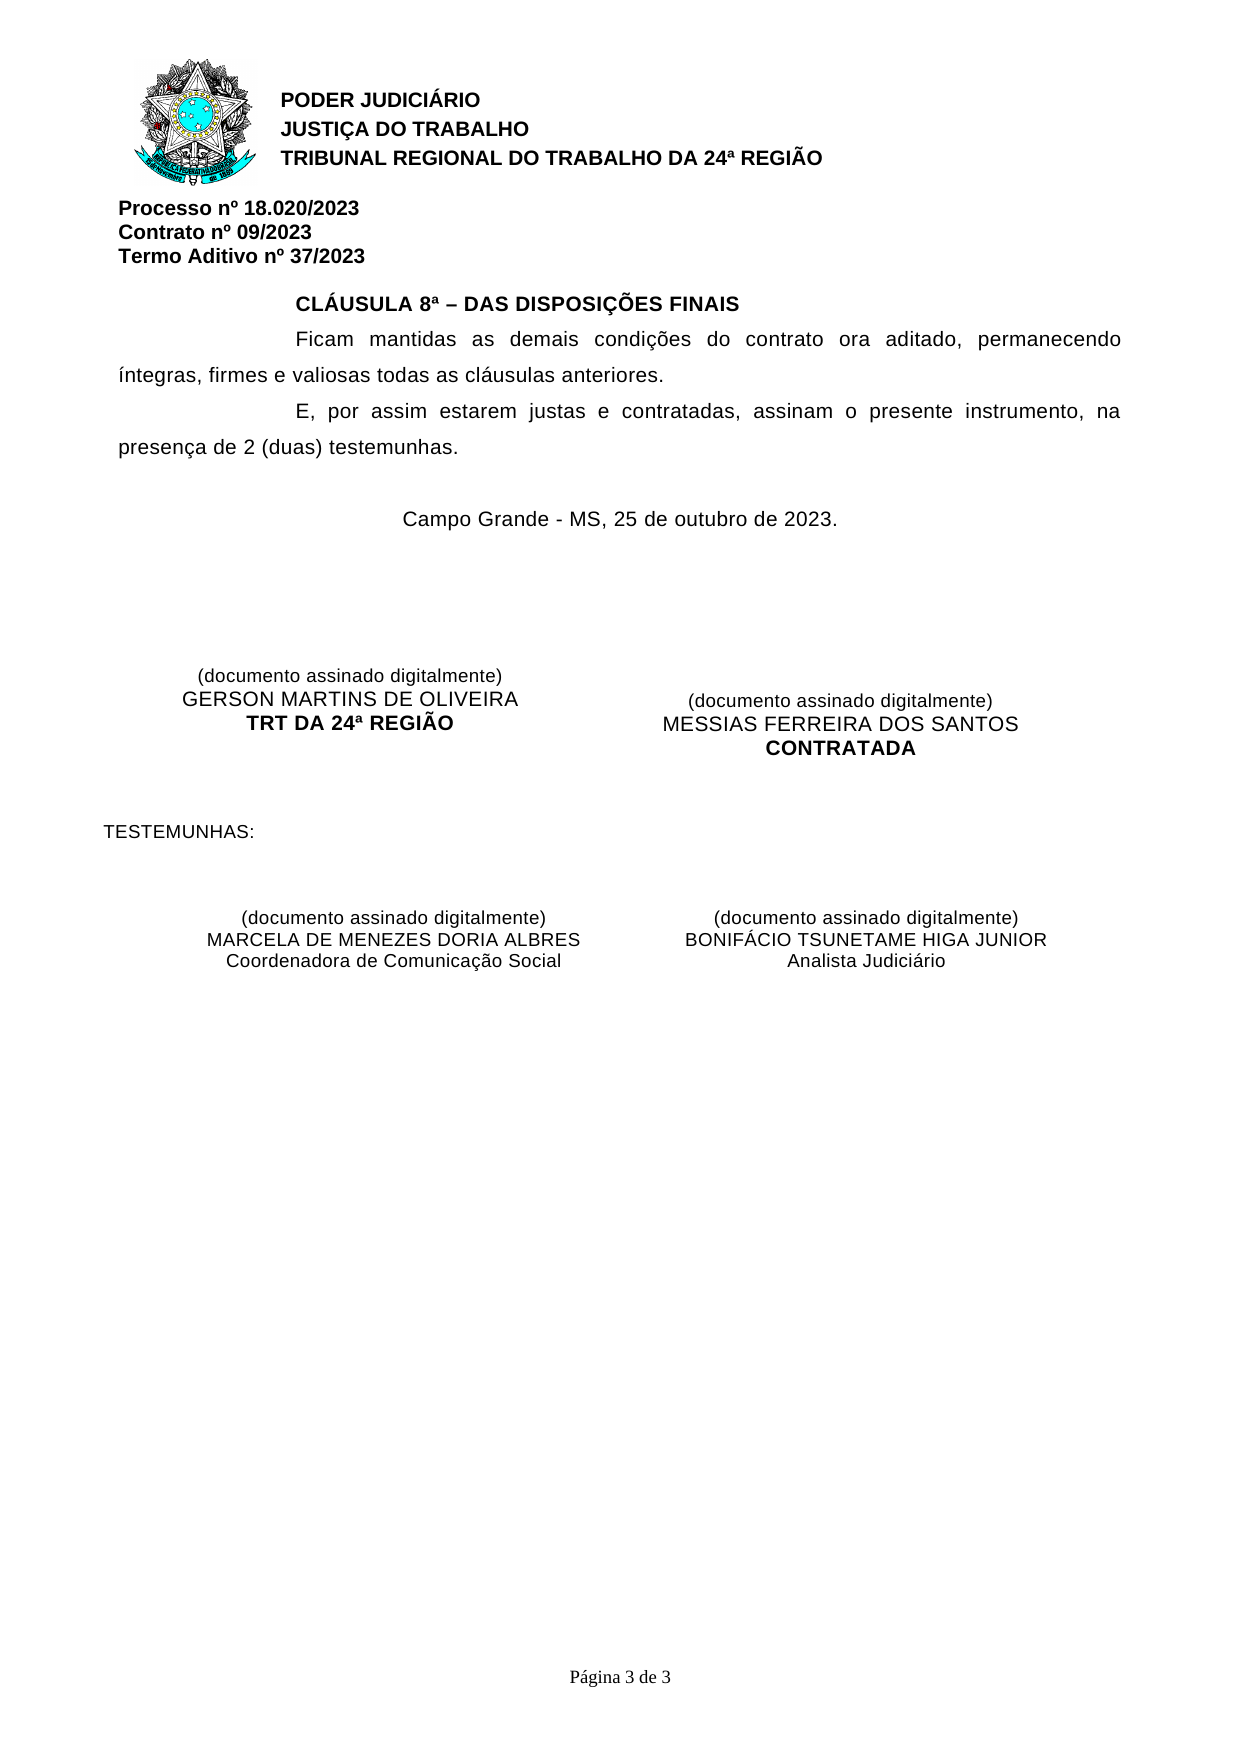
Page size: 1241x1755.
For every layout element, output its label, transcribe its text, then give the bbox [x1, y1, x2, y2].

table_header (documento assinado digitalmente) GERSON MARTINS DE OLIVEIRA TRT DA 24ª REGIÃO [118, 615, 600, 821]
table_header (documento assinado digitalmente) MESSIAS FERREIRA DOS SANTOS CONTRATADA [600, 615, 1099, 821]
table_header (documento assinado digitalmente) BONIFÁCIO TSUNETAME HIGA JUNIOR Analista Judiciário [631, 886, 1119, 1036]
text Ficam mantidas as demais condições do contrato ora aditado, permanecendo íntegras, firmes e valiosas todas as cláusulas anteriores. [118, 327, 1122, 387]
text Campo Grande - MS, 25 de outubro de 2023. [118, 507, 1122, 531]
text CLÁUSULA 8ª – DAS DISPOSIÇÕES FINAIS [118, 291, 1122, 315]
table_header (documento assinado digitalmente) MARCELA DE MENEZES DORIA ALBRES Coordenadora de Comunicação Social [174, 886, 631, 1036]
text E, por assim estarem justas e contratadas, assinam o presente instrumento, na presença de 2 (duas) testemunhas. [118, 399, 1122, 459]
text TESTEMUNHAS: [103, 821, 1119, 842]
